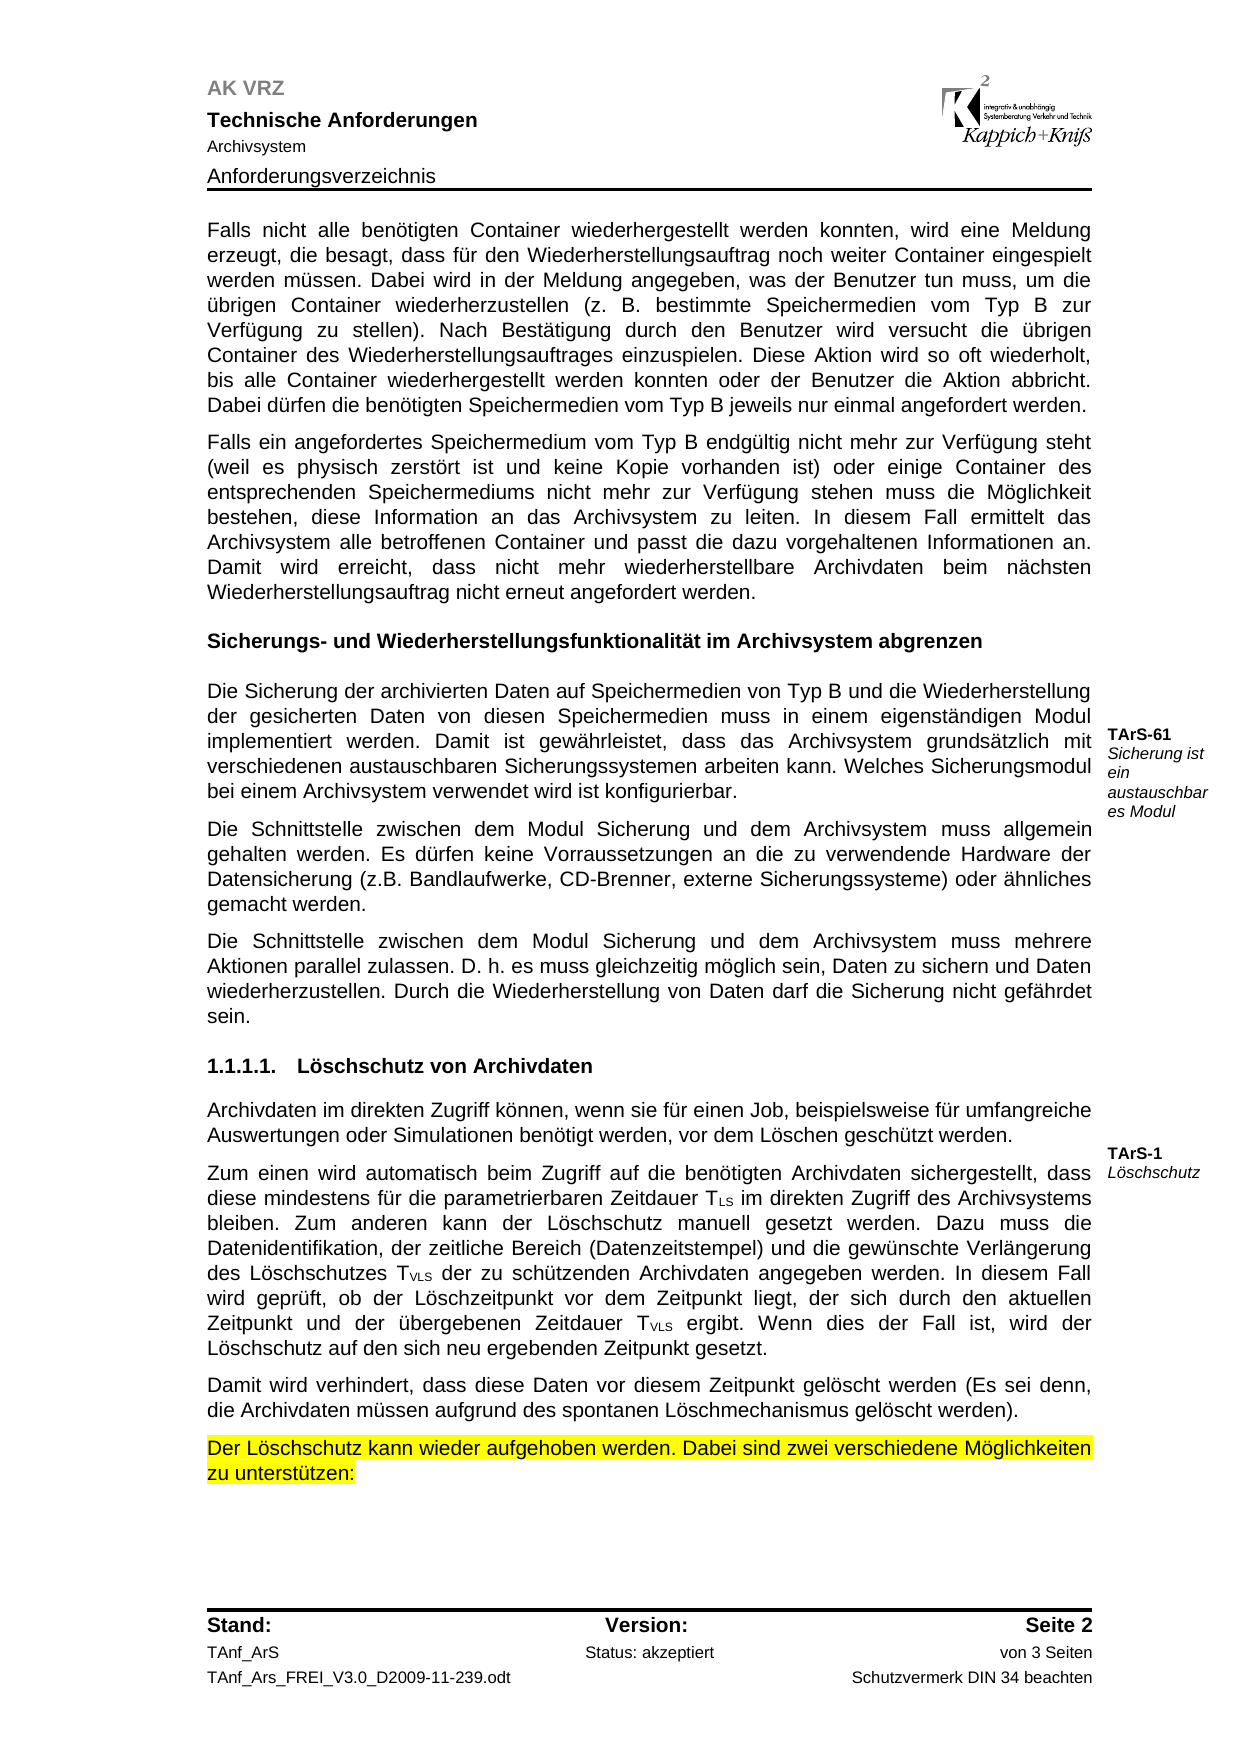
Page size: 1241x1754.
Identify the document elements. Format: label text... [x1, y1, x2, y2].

text Die Sicherung der archivierten Daten auf Speichermedien von Typ B und die Wiederherstellung der gesicherten Daten von diesen Speichermedien muss in einem eigenständigen Modul implementiert werden. Damit ist gewährleistet, dass das Archivsystem grundsätzlich mit verschiedenen austauschbaren Sicherungssystemen arbeiten kann. Welches Sicherungsmodul bei einem Archivsystem verwendet wird ist konfigurierbar. [207, 678, 1092, 803]
text Damit wird verhindert, dass diese Daten vor diesem Zeitpunkt gelöscht werden (Es sei denn, die Archivdaten müssen aufgrund des spontanen Löschmechanismus gelöscht werden). [207, 1372, 1092, 1422]
subtitle Löschschutz von Archivdaten [207, 1053, 1092, 1078]
text Archivdaten im direkten Zugriff können, wenn sie für einen Job, beispielsweise für umfangreiche Auswertungen oder Simulationen benötigt werden, vor dem Löschen geschützt werden. [207, 1097, 1092, 1147]
text Der Löschschutz kann wieder aufgehoben werden. Dabei sind zwei verschiedene Möglichkeiten zu unterstützen: [207, 1434, 1092, 1484]
text TArS-1 Löschschutz [1107, 1144, 1213, 1182]
text Sicherungs- und Wiederherstellungsfunktionalität im Archivsystem abgrenzen [207, 629, 1092, 653]
text Die Schnittstelle zwischen dem Modul Sicherung und dem Archivsystem muss mehrere Aktionen parallel zulassen. D. h. es muss gleichzeitig möglich sein, Daten zu sichern und Daten wiederherzustellen. Durch die Wiederherstellung von Daten darf die Sicherung nicht gefährdet sein. [207, 928, 1092, 1028]
text Die Schnittstelle zwischen dem Modul Sicherung und dem Archivsystem muss allgemein gehalten werden. Es dürfen keine Vorraussetzungen an die zu verwendende Hardware der Datensicherung (z.B. Bandlaufwerke, CD-Brenner, externe Sicherungssysteme) oder ähnliches gemacht werden. [207, 816, 1092, 916]
text Zum einen wird automatisch beim Zugriff auf die benötigten Archivdaten sichergestellt, dass diese mindestens für die parametrierbaren Zeitdauer TLS im direkten Zugriff des Archivsystems bleiben. Zum anderen kann der Löschschutz manuell gesetzt werden. Dazu muss die Datenidentifikation, der zeitliche Bereich (Datenzeitstempel) und die gewünschte Verlängerung des Löschschutzes TVLS der zu schützenden Archivdaten angegeben werden. In diesem Fall wird geprüft, ob der Löschzeitpunkt vor dem Zeitpunkt liegt, der sich durch den aktuellen Zeitpunkt und der übergebenen Zeitdauer TVLS ergibt. Wenn dies der Fall ist, wird der Löschschutz auf den sich neu ergebenden Zeitpunkt gesetzt. [207, 1159, 1092, 1359]
text Falls nicht alle benötigten Container wiederhergestellt werden konnten, wird eine Meldung erzeugt, die besagt, dass für den Wiederherstellungsauftrag noch weiter Container eingespielt werden müssen. Dabei wird in der Meldung angegeben, was der Benutzer tun muss, um die übrigen Container wiederherzustellen (z. B. bestimmte Speichermedien vom Typ B zur Verfügung zu stellen). Nach Bestätigung durch den Benutzer wird versucht die übrigen Container des Wiederherstellungsauftrages einzuspielen. Diese Aktion wird so oft wiederholt, bis alle Container wiederhergestellt werden konnten oder der Benutzer die Aktion abbricht. Dabei dürfen die benötigten Speichermedien vom Typ B jeweils nur einmal angefordert werden. [207, 191, 1092, 417]
text Falls ein angefordertes Speichermedium vom Typ B endgültig nicht mehr zur Verfügung steht (weil es physisch zerstört ist und keine Kopie vorhanden ist) oder einige Container des entsprechenden Speichermediums nicht mehr zur Verfügung stehen muss die Möglichkeit bestehen, diese Information an das Archivsystem zu leiten. In diesem Fall ermittelt das Archivsystem alle betroffenen Container und passt die dazu vorgehaltenen Informationen an. Damit wird erreicht, dass nicht mehr wiederherstellbare Archivdaten beim nächsten Wiederherstellungsauftrag nicht erneut angefordert werden. [207, 429, 1092, 604]
text TArS-61 Sicherung ist ein austauschbares Modul [1107, 725, 1213, 820]
